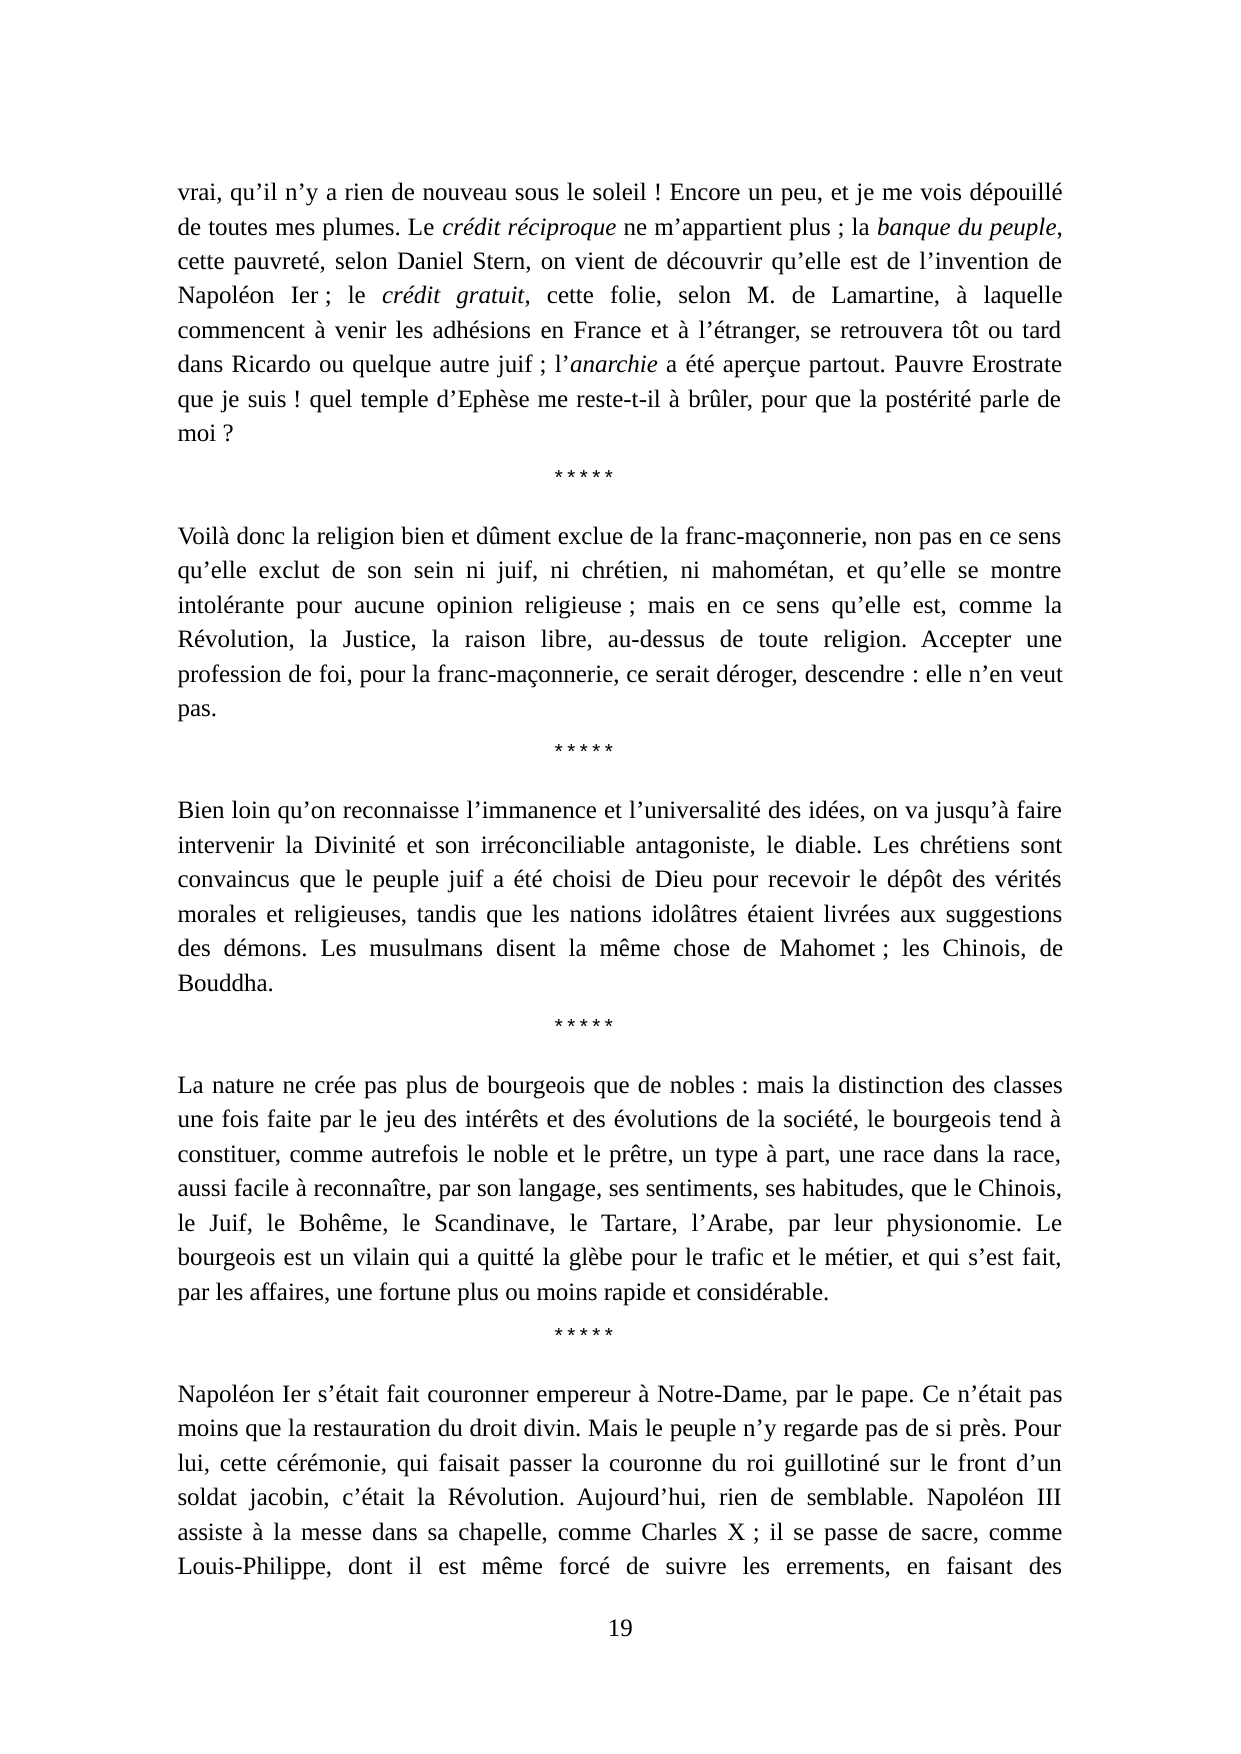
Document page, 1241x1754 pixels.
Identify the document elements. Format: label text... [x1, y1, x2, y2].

text ***** [177, 468, 1063, 491]
text Bien loin qu’on reconnaisse l’immanence et l’universalité des idées, on va jusqu’à faire intervenir la Divinité et son irréconciliable antagoniste, le diable. Les chrétiens sont convaincus que le peuple juif a été choisi de Dieu pour recevoir le dépôt des vérités morales et religieuses, tandis que les nations idolâtres étaient livrées aux suggestions des démons. Les musulmans disent la même chose de Mahomet ; les Chinois, de Bouddha. [177, 795, 1063, 996]
text ***** [177, 1017, 1063, 1040]
text La nature ne crée pas plus de bourgeois que de nobles : mais la distinction des classes une fois faite par le jeu des intérêts et des évolutions de la société, le bourgeois tend à constituer, comme autrefois le noble et le prêtre, un type à part, une race dans la race, aussi facile à reconnaître, par son langage, ses sentiments, ses habitudes, que le Chinois, le Juif, le Bohême, le Scandinave, le Tartare, l’Arabe, par leur physionomie. Le bourgeois est un vilain qui a quitté la glèbe pour le trafic et le métier, et qui s’est fait, par les affaires, une fortune plus ou moins rapide et considérable. [177, 1070, 1063, 1306]
text ***** [177, 1326, 1063, 1349]
text Napoléon Ier s’était fait couronner empereur à Notre-Dame, par le pape. Ce n’était pas moins que la restauration du droit divin. Mais le peuple n’y regarde pas de si près. Pour lui, cette cérémonie, qui faisait passer la couronne du roi guillotiné sur le front d’un soldat jacobin, c’était la Révolution. Aujourd’hui, rien de semblable. Napoléon III assiste à la messe dans sa chapelle, comme Charles X ; il se passe de sacre, comme Louis-Philippe, dont il est même forcé de suivre les errements, en faisant des [177, 1379, 1063, 1580]
text ***** [177, 742, 1063, 766]
text Voilà donc la religion bien et dûment exclue de la franc-maçonnerie, non pas en ce sens qu’elle exclut de son sein ni juif, ni chrétien, ni mahométan, et qu’elle se montre intolérante pour aucune opinion religieuse ; mais en ce sens qu’elle est, comme la Révolution, la Justice, la raison libre, au-dessus de toute religion. Accepter une profession de foi, pour la franc-maçonnerie, ce serait déroger, descendre : elle n’en veut pas. [177, 521, 1063, 722]
text vrai, qu’il n’y a rien de nouveau sous le soleil ! Encore un peu, et je me vois dépouillé de toutes mes plumes. Le crédit réciproque ne m’appartient plus ; la banque du peuple, cette pauvreté, selon Daniel Stern, on vient de découvrir qu’elle est de l’invention de Napoléon Ier ; le crédit gratuit, cette folie, selon M. de Lamartine, à laquelle commencent à venir les adhésions en France et à l’étranger, se retrouvera tôt ou tard dans Ricardo ou quelque autre juif ; l’anarchie a été aperçue partout. Pauvre Erostrate que je suis ! quel temple d’Ephèse me reste-t-il à brûler, pour que la postérité parle de moi ? [177, 177, 1063, 447]
